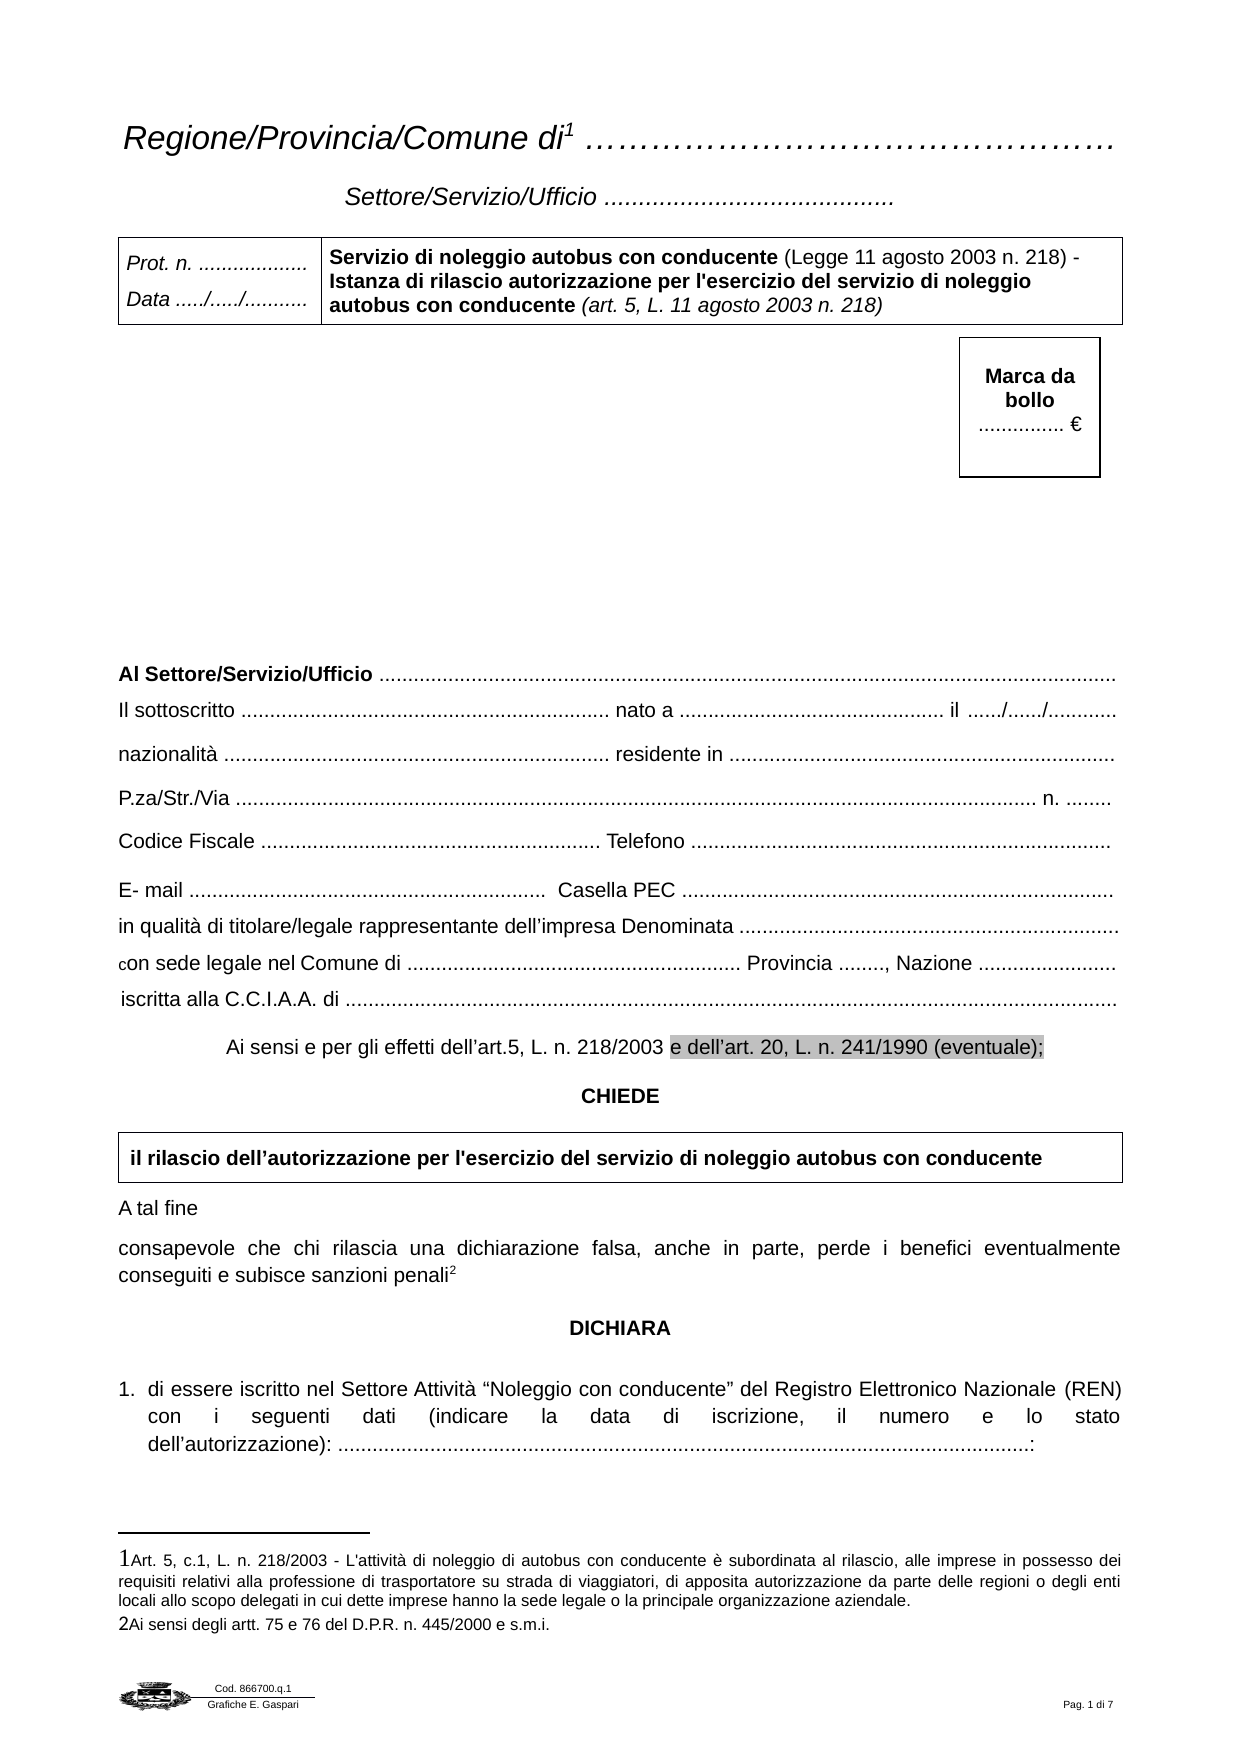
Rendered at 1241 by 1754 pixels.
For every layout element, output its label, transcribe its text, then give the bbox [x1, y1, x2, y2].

text consapevole che chi rilascia una dichiarazione falsa, anche in parte, perde i benefici eventualmente conseguiti e subisce sanzioni penali [118, 1236, 1122, 1287]
text con sede legale nel Comune di .......................................................... Provincia ........, Nazione ........................ [118, 950, 1122, 974]
text iscritta alla C.C.I.A.A. di ...................................................................................................................................... [118, 987, 1122, 1011]
table_header il rilascio dell’autorizzazione per l'esercizio del servizio di noleggio autobus con conducente [119, 1133, 1122, 1182]
text Regione/Provincia/Comune di ………………………………………… [118, 118, 1122, 157]
text Codice Fiscale ........................................................... Telefono ......................................................................... [118, 829, 1122, 853]
text Al Settore/Servizio/Ufficio ................................................................................................................................ [118, 662, 1122, 686]
text Ai sensi degli artt. 75 e 76 del D.P.R. n. 445/2000 e s.m.i. [118, 1610, 1122, 1636]
text A tal fine [118, 1196, 1122, 1219]
table_header Prot. n. ................... Data ...../...../........... [119, 238, 321, 324]
subtitle DICHIARA [118, 1316, 1122, 1339]
text in qualità di titolare/legale rappresentante dell’impresa Denominata .................................................................. [118, 914, 1122, 938]
text Art. 5, c.1, L. n. 218/2003 - L'attività di noleggio di autobus con conducente è subordinata al rilascio, alle imprese in possesso dei requisiti relativi alla professione di trasportatore su strada di viaggiatori, di apposita autorizzazione da parte delle regioni o degli enti locali allo scopo delegati in cui dette imprese hanno la sede legale o la principale organizzazione aziendale. [118, 1543, 1122, 1610]
text Ai sensi e per gli effetti dell’art.5, L. n. 218/2003 e dell’art. 20, L. n. 241/1990 (eventuale); [118, 1035, 1122, 1059]
text P.za/Str./Via ........................................................................................................................................... n. ........ [118, 785, 1122, 809]
text Marca da bollo ............... € [974, 364, 1085, 436]
text Settore/Servizio/Ufficio .......................................... [118, 182, 1122, 210]
list di essere iscritto nel Settore Attività “Noleggio con conducente” del Registro Elettronico Nazionale (REN) con i seguenti dati (indicare la data di iscrizione, il numero e lo stato dell’autorizzazione): ........................................................................................................................: [118, 1377, 1122, 1456]
table_header Servizio di noleggio autobus con conducente (Legge 11 agosto 2003 n. 218) - Istanza di rilascio autorizzazione per l'esercizio del servizio di noleggio autobus con conducente (art. 5, L. 11 agosto 2003 n. 218) [322, 238, 1122, 324]
text E- mail .............................................................. Casella PEC ........................................................................... [118, 877, 1122, 901]
text nazionalità ................................................................... residente in ................................................................... [118, 742, 1122, 766]
subtitle CHIEDE [118, 1084, 1122, 1108]
text Il sottoscritto ................................................................ nato a .............................................. il ....../....../............ [118, 698, 1122, 722]
